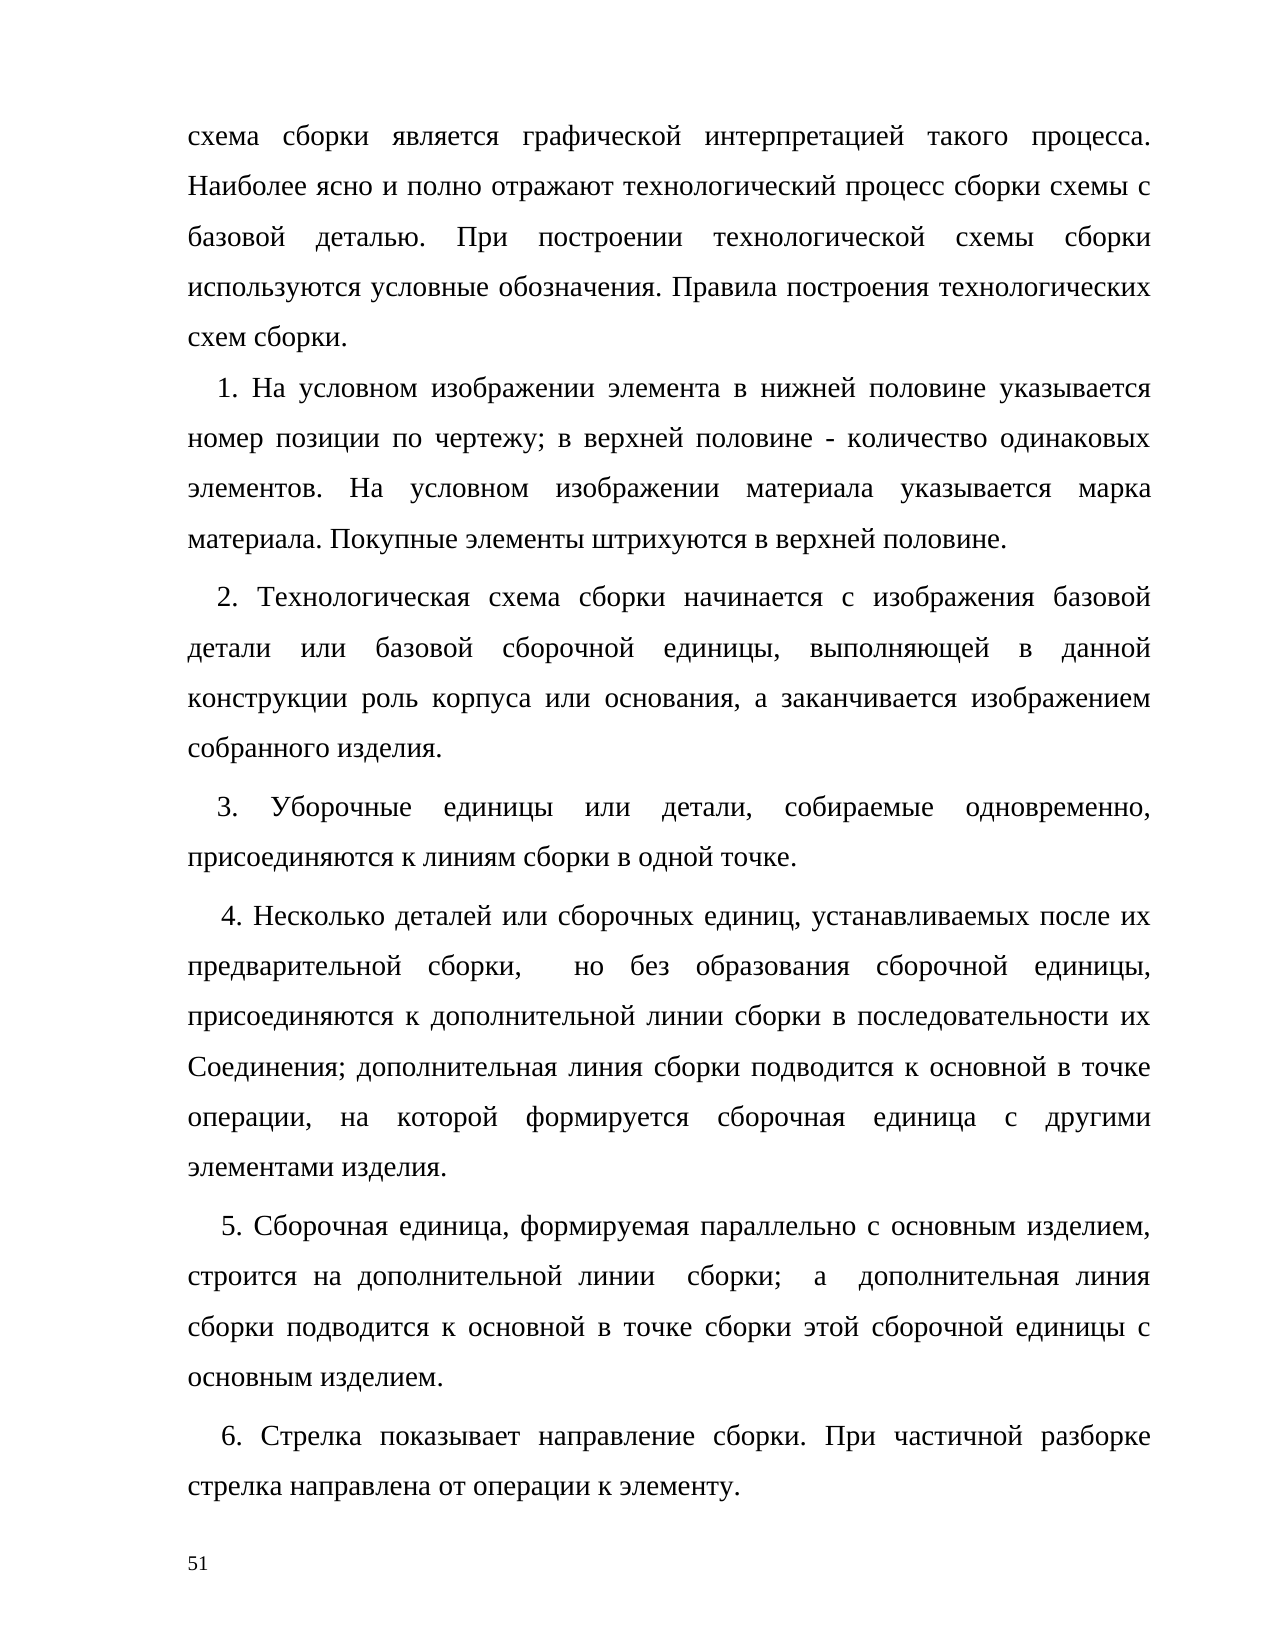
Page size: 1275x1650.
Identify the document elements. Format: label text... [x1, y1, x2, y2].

text 1. На условном изображении элемента в нижней половине указывается номер позиции по чертежу; в верхней половине - количество одинаковых элементов. На условном изображении материала указывается марка материала. Покупные элементы штрихуются в верхней половине. [187, 370, 1152, 554]
text 6. Стрелка показывает направление сборки. При частичной разборке стрелка направлена от операции к элементу. [187, 1418, 1152, 1502]
text 4. Несколько деталей или сборочных единиц, устанавливаемых после их предварительной сборки, но без образования сборочной единицы, присоединяются к дополнительной линии сборки в последовательности их Соединения; дополнительная линия сборки подводится к основной в точке операции, на которой формируется сборочная единица с другими элементами изделия. [187, 898, 1152, 1183]
text 2. Технологическая схема сборки начинается с изображения базовой детали или базовой сборочной единицы, выполняющей в данной конструкции роль корпуса или основания, а заканчивается изображением собранного изделия. [187, 579, 1152, 764]
text 3. Уборочные единицы или детали, собираемые одновременно, присоединяются к линиям сборки в одной точке. [187, 789, 1152, 873]
text 5. Сборочная единица, формируемая параллельно с основным изделием, строится на дополнительной линии сборки; а дополнительная линия сборки подводится к основной в точке сборки этой сборочной единицы с основным изделием. [187, 1208, 1152, 1393]
text схема сборки является графической интерпретацией такого процесса. Наиболее ясно и полно отражают технологический процесс сборки схемы с базовой деталью. При построении технологической схемы сборки используются условные обозначения. Правила построения технологических схем сборки. [187, 118, 1152, 353]
